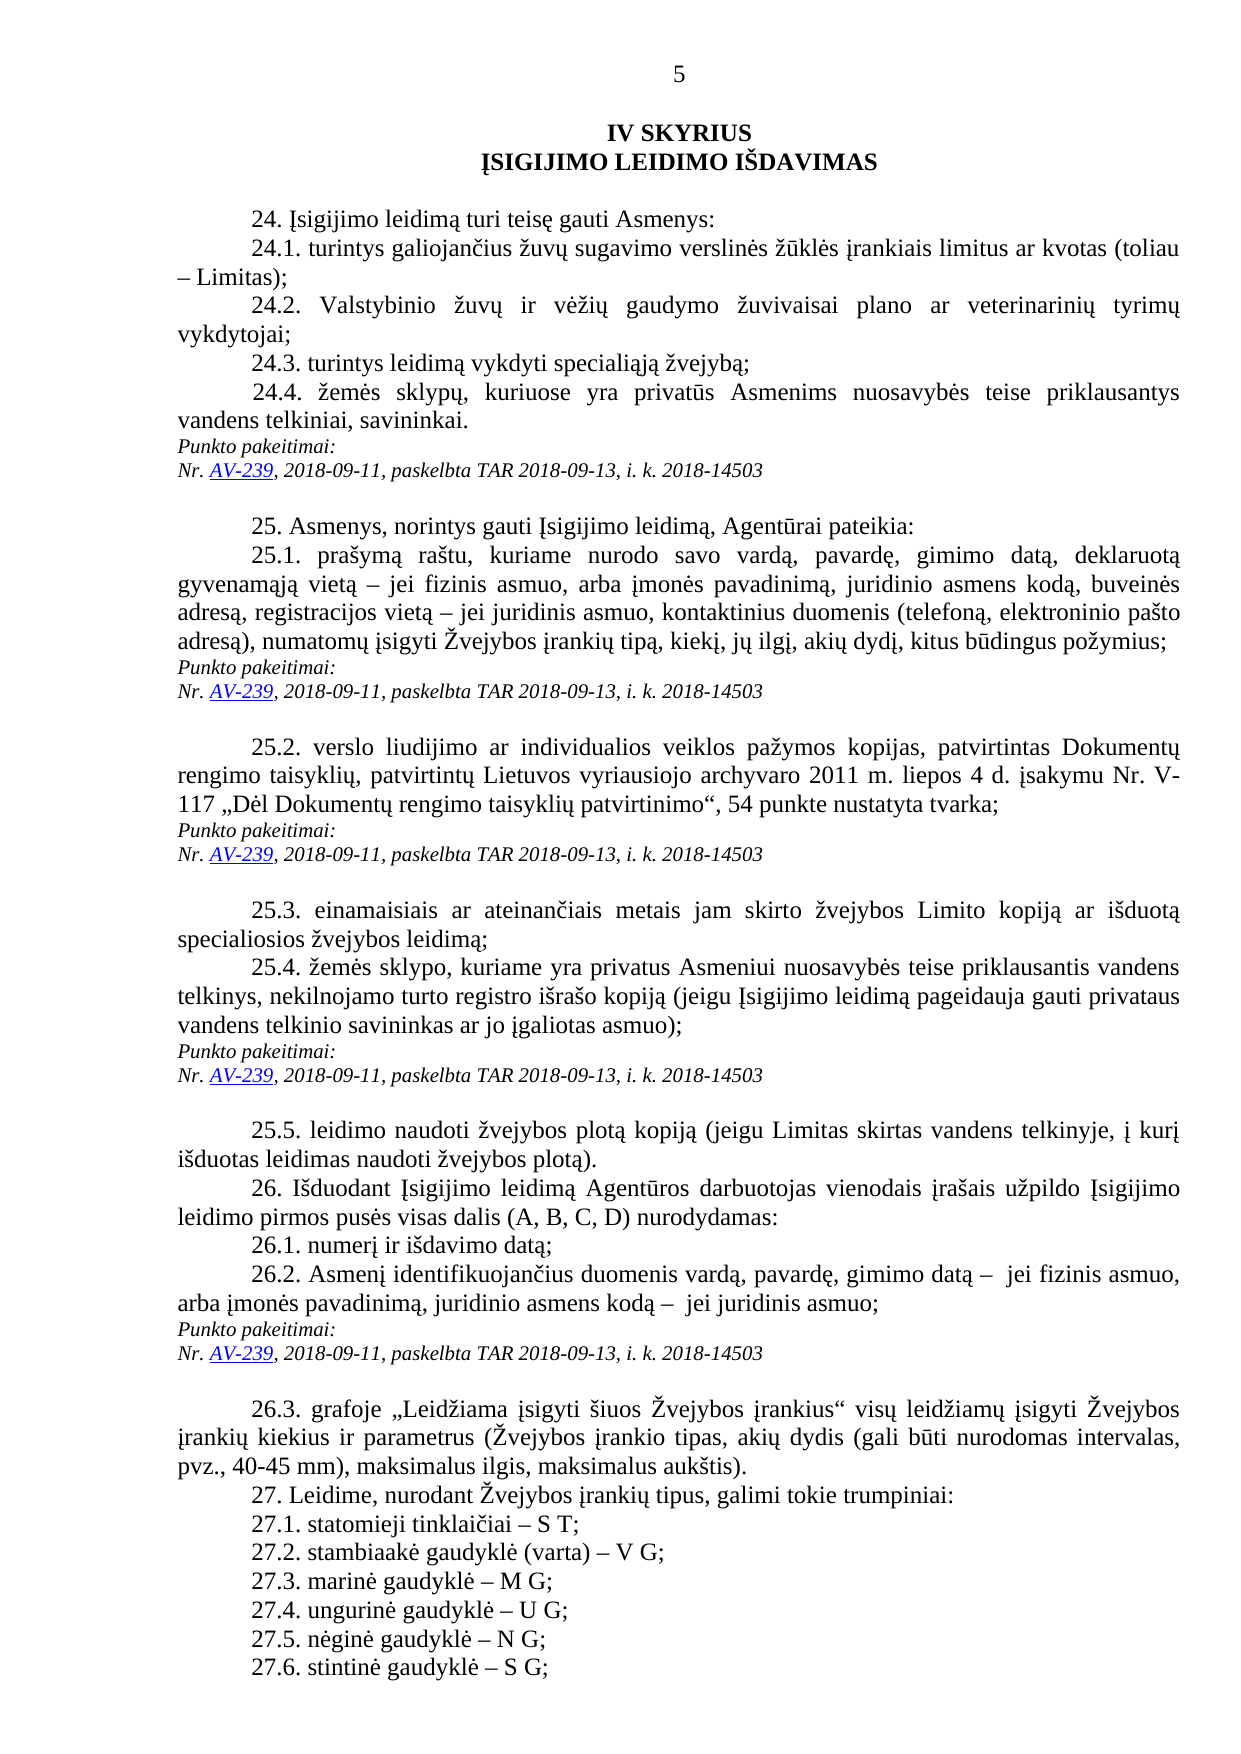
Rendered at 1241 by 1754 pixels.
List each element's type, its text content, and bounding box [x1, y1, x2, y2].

text 27.3. marinė gaudyklė – M G; [177, 1566, 1181, 1595]
text Nr. AV-239, 2018-09-11, paskelbta TAR 2018-09-13, i. k. 2018-14503 [177, 679, 1181, 703]
text Punkto pakeitimai: [177, 818, 1181, 842]
text Nr. AV-239, 2018-09-11, paskelbta TAR 2018-09-13, i. k. 2018-14503 [177, 842, 1181, 866]
text 25.2. verslo liudijimo ar individualios veiklos pažymos kopijas, patvirtintas Dokumentų rengimo taisyklių, patvirtintų Lietuvos vyriausiojo archyvaro 2011 m. liepos 4 d. įsakymu Nr. V-117 „Dėl Dokumentų rengimo taisyklių patvirtinimo“, 54 punkte nustatyta tvarka; [177, 732, 1181, 818]
text 26.2. Asmenį identifikuojančius duomenis vardą, pavardę, gimimo datą – jei fizinis asmuo, arba įmonės pavadinimą, juridinio asmens kodą – jei juridinis asmuo; [177, 1259, 1181, 1317]
text 24.2. Valstybinio žuvų ir vėžių gaudymo žuvivaisai plano ar veterinarinių tyrimų vykdytojai; [177, 291, 1181, 348]
text 25. Asmenys, norintys gauti Įsigijimo leidimą, Agentūrai pateikia: [177, 511, 1181, 540]
text 27.4. ungurinė gaudyklė – U G; [177, 1595, 1181, 1624]
text Punkto pakeitimai: [177, 434, 1181, 458]
text 27. Leidime, nurodant Žvejybos įrankių tipus, galimi tokie trumpiniai: [177, 1480, 1181, 1509]
text Punkto pakeitimai: [177, 1317, 1181, 1341]
text Nr. AV-239, 2018-09-11, paskelbta TAR 2018-09-13, i. k. 2018-14503 [177, 1341, 1181, 1365]
text 25.5. leidimo naudoti žvejybos plotą kopiją (jeigu Limitas skirtas vandens telkinyje, į kurį išduotas leidimas naudoti žvejybos plotą). [177, 1116, 1181, 1173]
text 26.1. numerį ir išdavimo datą; [177, 1231, 1181, 1259]
text 25.3. einamaisiais ar ateinančiais metais jam skirto žvejybos Limito kopiją ar išduotą specialiosios žvejybos leidimą; [177, 895, 1181, 952]
text 24. Įsigijimo leidimą turi teisę gauti Asmenys: [177, 204, 1181, 233]
text Punkto pakeitimai: [177, 655, 1181, 679]
text 24.1. turintys galiojančius žuvų sugavimo verslinės žūklės įrankiais limitus ar kvotas (toliau – Limitas); [177, 233, 1181, 291]
text 25.4. žemės sklypo, kuriame yra privatus Asmeniui nuosavybės teise priklausantis vandens telkinys, nekilnojamo turto registro išrašo kopiją (jeigu Įsigijimo leidimą pageidauja gauti privataus vandens telkinio savininkas ar jo įgaliotas asmuo); [177, 952, 1181, 1039]
text 24.4. žemės sklypų, kuriuose yra privatūs Asmenims nuosavybės teise priklausantys vandens telkiniai, savininkai. [177, 377, 1181, 434]
text 25.1. prašymą raštu, kuriame nurodo savo vardą, pavardę, gimimo datą, deklaruotą gyvenamąją vietą – jei fizinis asmuo, arba įmonės pavadinimą, juridinio asmens kodą, buveinės adresą, registracijos vietą – jei juridinis asmuo, kontaktinius duomenis (telefoną, elektroninio pašto adresą), numatomų įsigyti Žvejybos įrankių tipą, kiekį, jų ilgį, akių dydį, kitus būdingus požymius; [177, 540, 1181, 655]
text IV SKYRIUS [177, 118, 1181, 147]
text 24.3. turintys leidimą vykdyti specialiąją žvejybą; [177, 348, 1181, 377]
text 27.6. stintinė gaudyklė – S G; [177, 1652, 1181, 1681]
text Nr. AV-239, 2018-09-11, paskelbta TAR 2018-09-13, i. k. 2018-14503 [177, 1063, 1181, 1087]
text 27.1. statomieji tinklaičiai – S T; [177, 1509, 1181, 1537]
text Nr. AV-239, 2018-09-11, paskelbta TAR 2018-09-13, i. k. 2018-14503 [177, 458, 1181, 482]
text ĮSIGIJIMO LEIDIMO IŠDAVIMAS [177, 147, 1181, 176]
text Punkto pakeitimai: [177, 1039, 1181, 1063]
text 27.5. nėginė gaudyklė – N G; [177, 1624, 1181, 1652]
text 27.2. stambiaakė gaudyklė (varta) – V G; [177, 1537, 1181, 1566]
text 26. Išduodant Įsigijimo leidimą Agentūros darbuotojas vienodais įrašais užpildo Įsigijimo leidimo pirmos pusės visas dalis (A, B, C, D) nurodydamas: [177, 1173, 1181, 1231]
text 26.3. grafoje „Leidžiama įsigyti šiuos Žvejybos įrankius“ visų leidžiamų įsigyti Žvejybos įrankių kiekius ir parametrus (Žvejybos įrankio tipas, akių dydis (gali būti nurodomas intervalas, pvz., 40-45 mm), maksimalus ilgis, maksimalus aukštis). [177, 1394, 1181, 1480]
